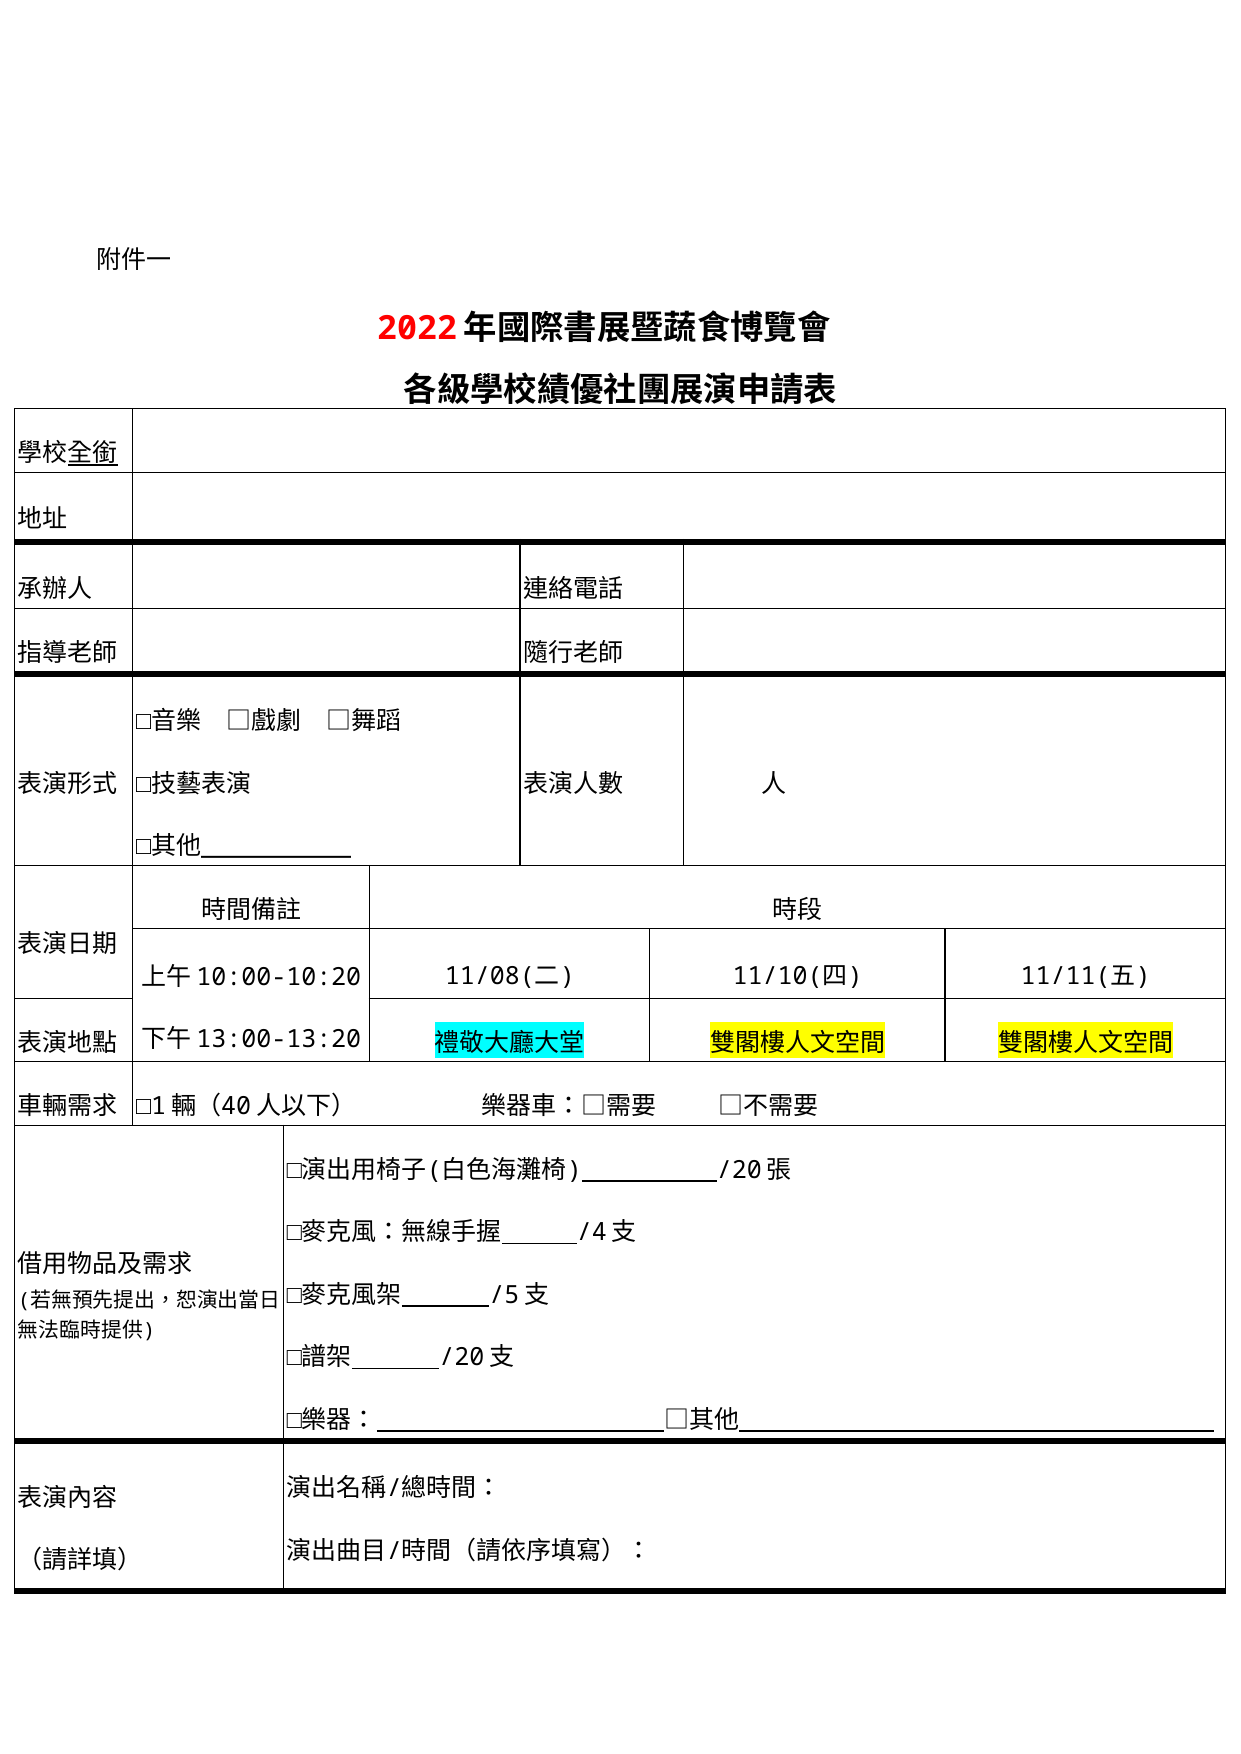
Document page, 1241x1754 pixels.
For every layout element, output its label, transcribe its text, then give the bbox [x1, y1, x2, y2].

table_cell 時段 [370, 866, 1225, 928]
table_cell 禮敬大廳大堂 [370, 999, 649, 1061]
table_cell 11/10(四) [650, 929, 944, 997]
table_cell 承辦人 [15, 545, 132, 607]
table_cell 人 [684, 677, 1225, 865]
table_cell □音樂 □戲劇 □舞蹈 □技藝表演 □其他__________ [133, 677, 519, 865]
table_cell 表演人數 [521, 677, 683, 865]
table_cell 表演內容 （請詳填） [15, 1444, 283, 1588]
table_cell 隨行老師 [521, 609, 683, 671]
table_header [133, 409, 1225, 472]
table_cell 表演形式 [15, 677, 132, 865]
table_cell 11/08(二) [370, 929, 649, 997]
table_cell 雙閣樓人文空間 [946, 999, 1225, 1061]
table_cell □演出用椅子(白色海灘椅) /20張 □麥克風：無線手握 /4支 □麥克風架 /5支 □譜架 /20支 □樂器： □其他 [284, 1126, 1225, 1438]
table_cell 借用物品及需求 (若無預先提出，恕演出當日無法臨時提供) [15, 1126, 283, 1438]
table_cell 上午10:00-10:20 下午13:00-13:20 [133, 929, 369, 1061]
table_cell [684, 609, 1225, 671]
table_cell 車輛需求 [15, 1062, 132, 1124]
text 各級學校績優社團展演申請表 [159, 346, 1081, 408]
table_cell 表演地點 [15, 999, 132, 1061]
table_cell 雙閣樓人文空間 [650, 999, 944, 1061]
text 2022年國際書展暨蔬食博覽會 [81, 232, 1081, 346]
table_cell 表演日期 [15, 866, 132, 997]
table_header 學校全銜 [15, 409, 132, 472]
text 附件一 [96, 240, 181, 276]
table_cell □1輛（40人以下） 樂器車：□需要 □不需要 [133, 1062, 1225, 1124]
table_cell 地址 [15, 473, 132, 539]
table_cell 指導老師 [15, 609, 132, 671]
table_cell [133, 609, 519, 671]
table_cell 時間備註 [133, 866, 369, 928]
table_cell [133, 473, 1225, 539]
table_cell [133, 545, 519, 607]
table_cell 演出名稱/總時間： 演出曲目/時間（請依序填寫）： [284, 1444, 1225, 1588]
table_cell 連絡電話 [521, 545, 683, 607]
table_cell 11/11(五) [946, 929, 1225, 997]
table_cell [684, 545, 1225, 607]
